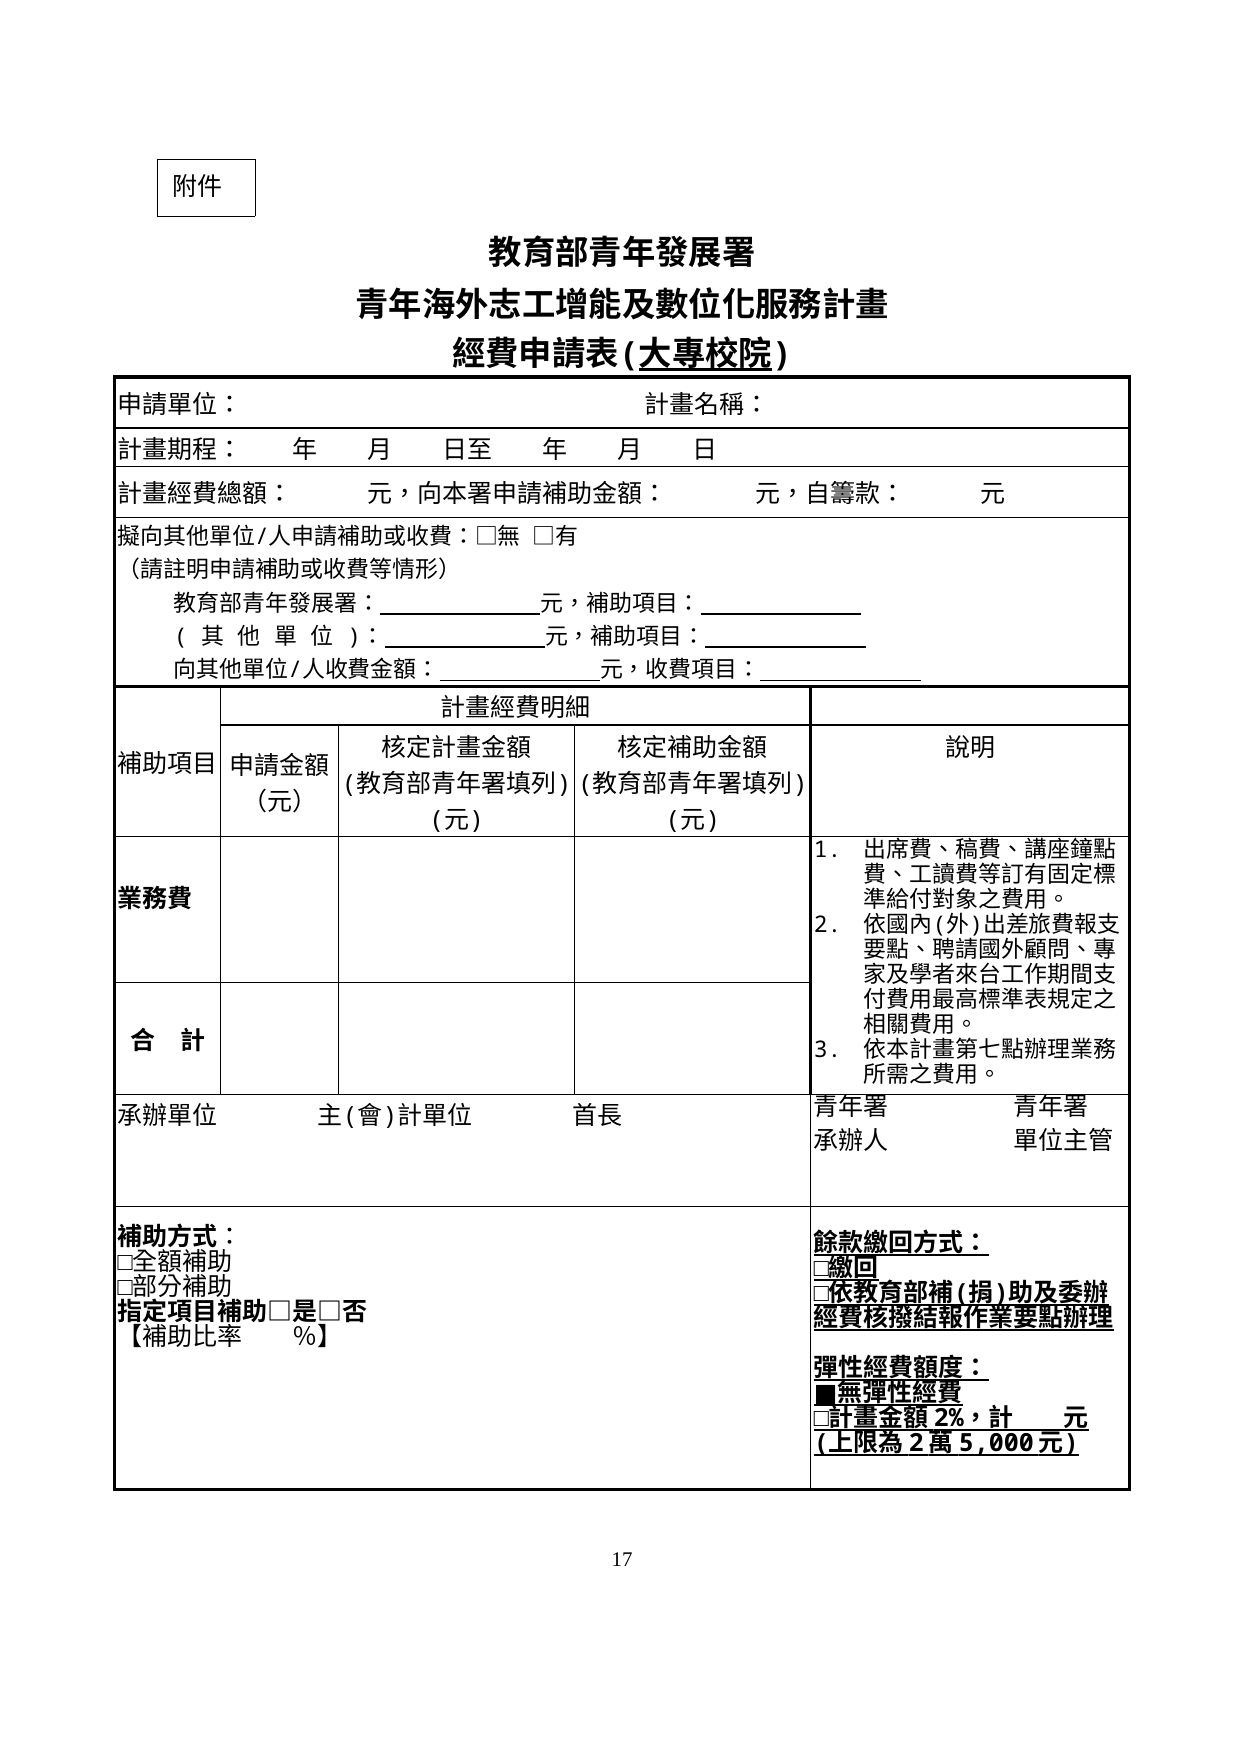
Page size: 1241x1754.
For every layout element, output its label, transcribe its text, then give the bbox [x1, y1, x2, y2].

table_cell 補助項目 [116, 688, 220, 836]
table_cell 餘款繳回方式： □繳回 □依教育部補(捐)助及委辦經費核撥結報作業要點辦理 彈性經費額度： ■無彈性經費 □計畫金額2%，計 元(上限為2萬5,000元) [811, 1207, 1128, 1488]
table_cell 青年署 青年署 承辦人 單位主管 [811, 1095, 1128, 1206]
table_cell 擬向其他單位/人申請補助或收費：□無 □有 （請註明申請補助或收費等情形） 教育部青年發展署： 元，補助項目： (其他單位)： 元，補助項目： 向其他單位/人收費金額： 元，收費項目： [116, 518, 1128, 684]
table_cell 計畫經費明細 [221, 688, 809, 724]
text 附件3 [172, 166, 240, 209]
text 經費申請表(大專校院) [189, 327, 1054, 375]
table_cell [221, 837, 338, 982]
table_cell 說明 [812, 726, 1128, 836]
table_cell 合 計 [116, 983, 220, 1094]
table_cell 核定補助金額 (教育部青年署填列) (元) [575, 726, 809, 836]
table_cell 計畫經費總額： 元，向本署申請補助金額： 元，自籌款： 元 [116, 467, 1128, 516]
table_cell 核定計畫金額 (教育部青年署填列) (元) [339, 726, 574, 836]
table_cell [339, 983, 574, 1094]
table_cell [221, 983, 338, 1094]
table_cell [575, 837, 809, 982]
table_cell [812, 688, 1128, 724]
table_cell 補助方式： □全額補助 □部分補助 指定項目補助□是□否 【補助比率 ％】 [116, 1207, 810, 1488]
table_cell [339, 837, 574, 982]
table_cell [575, 983, 809, 1094]
table_header 計畫名稱： [641, 379, 1128, 427]
table_cell 業務費 [116, 837, 220, 982]
table_header 申請單位： [116, 379, 641, 427]
table_cell 計畫期程： 年 月 日至 年 月 日 [116, 429, 1128, 466]
table_cell 申請金額（元） [221, 726, 338, 836]
table_cell 承辦單位 主(會)計單位 首長 [116, 1095, 810, 1206]
table_cell 出席費、稿費、講座鐘點費、工讀費等訂有固定標準給付對象之費用。 依國內(外)出差旅費報支要點、聘請國外顧問、專家及學者來台工作期間支付費用最高標準表規定之相關費用。 依本計畫第七點辦理業務所需之費用。 [812, 837, 1128, 1094]
text 青年海外志工增能及數位化服務計畫 [189, 275, 1054, 327]
text 教育部青年發展署 [189, 223, 1054, 275]
